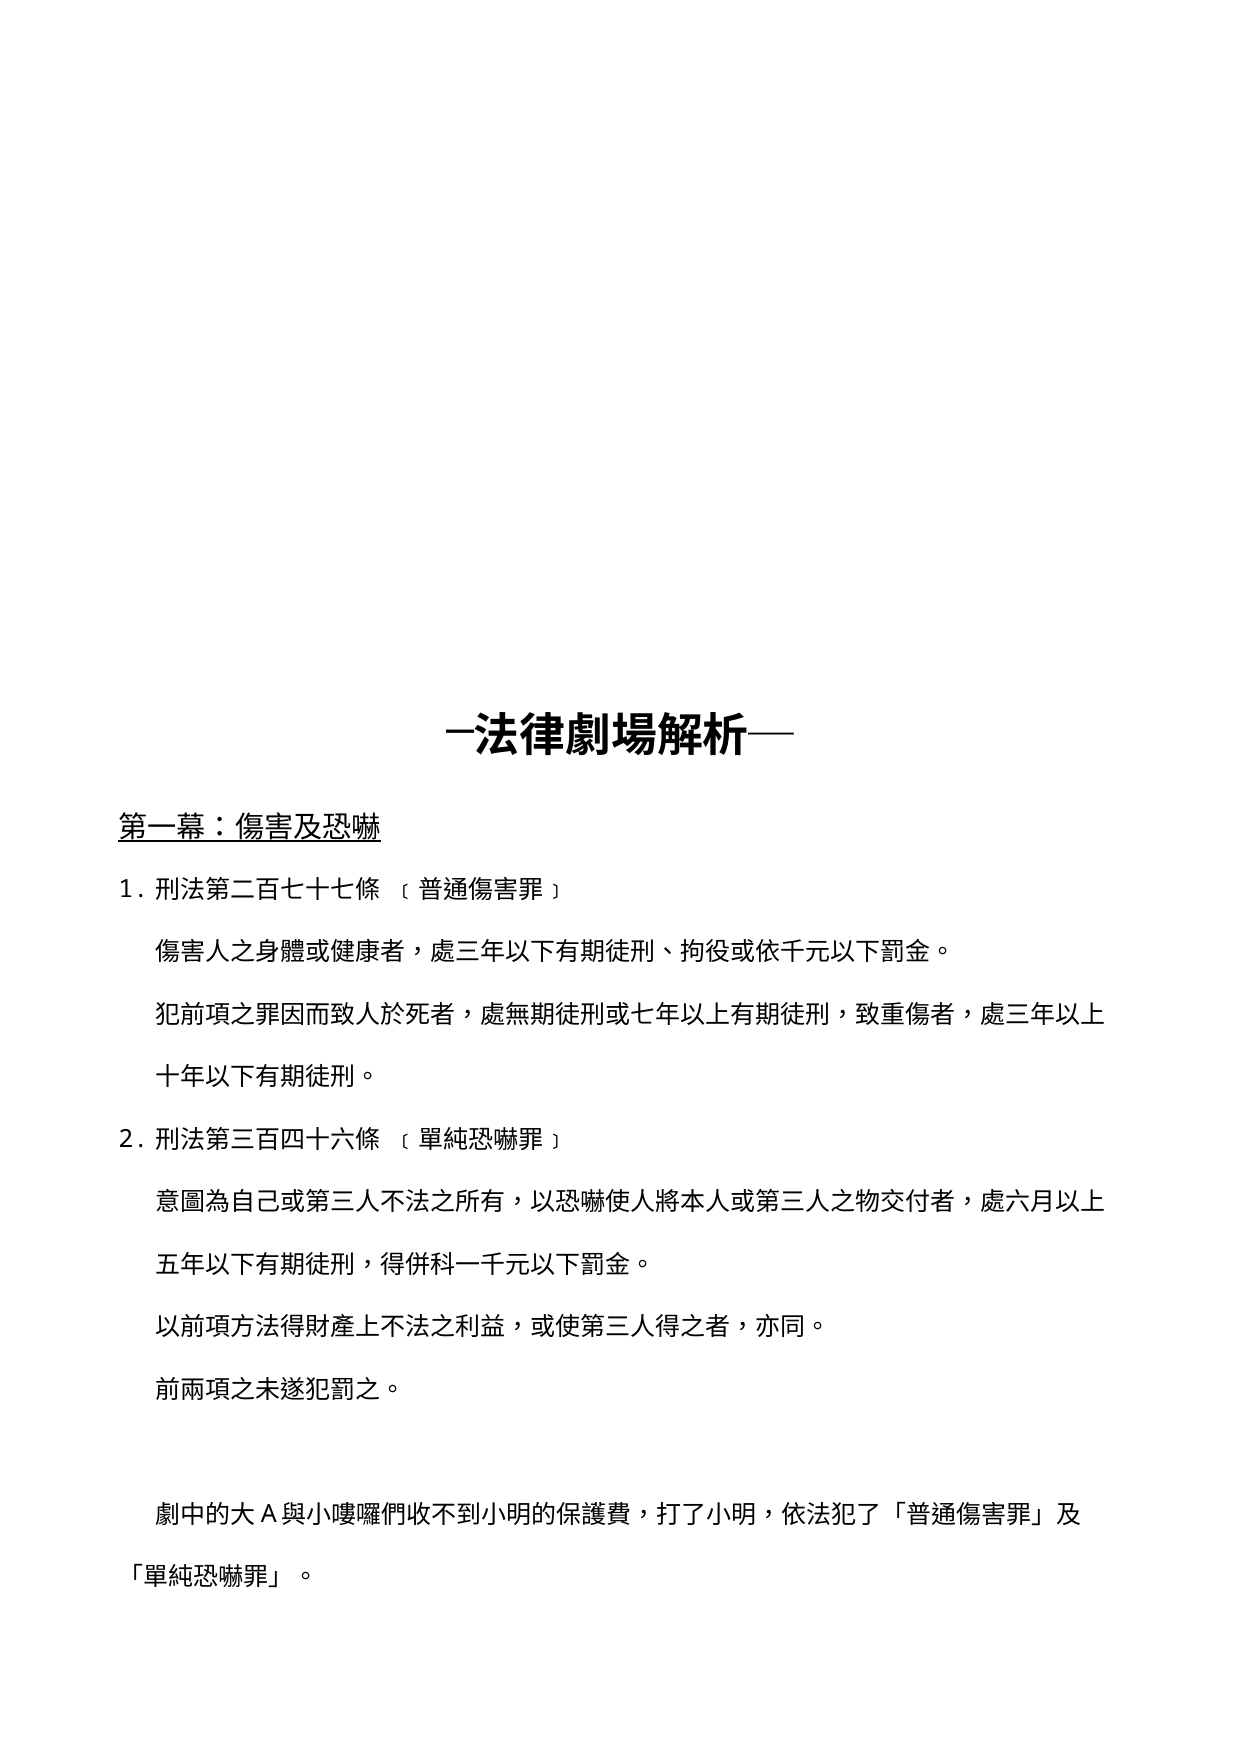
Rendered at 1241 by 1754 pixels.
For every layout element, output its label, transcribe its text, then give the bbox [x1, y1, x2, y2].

list 刑法第三百四十六條 ﹝單純恐嚇罪﹞ [118, 1096, 1122, 1158]
text 傷害人之身體或健康者，處三年以下有期徒刑、拘役或依千元以下罰金。 [156, 908, 1122, 971]
text 前兩項之未遂犯罰之。 [156, 1346, 1122, 1408]
text 以前項方法得財產上不法之利益，或使第三人得之者，亦同。 [156, 1283, 1122, 1346]
text ─法律劇場解析─ [118, 658, 1122, 783]
list 刑法第二百七十七條 ﹝普通傷害罪﹞ [118, 846, 1122, 908]
text 意圖為自己或第三人不法之所有，以恐嚇使人將本人或第三人之物交付者，處六月以上五年以下有期徒刑，得併科一千元以下罰金。 [156, 1158, 1122, 1283]
text 劇中的大A與小嘍囉們收不到小明的保護費，打了小明，依法犯了「普通傷害罪」及「單純恐嚇罪」。 [118, 1471, 1122, 1596]
text 犯前項之罪因而致人於死者，處無期徒刑或七年以上有期徒刑，致重傷者，處三年以上十年以下有期徒刑。 [156, 971, 1122, 1096]
text 第一幕：傷害及恐嚇 [118, 783, 1122, 846]
